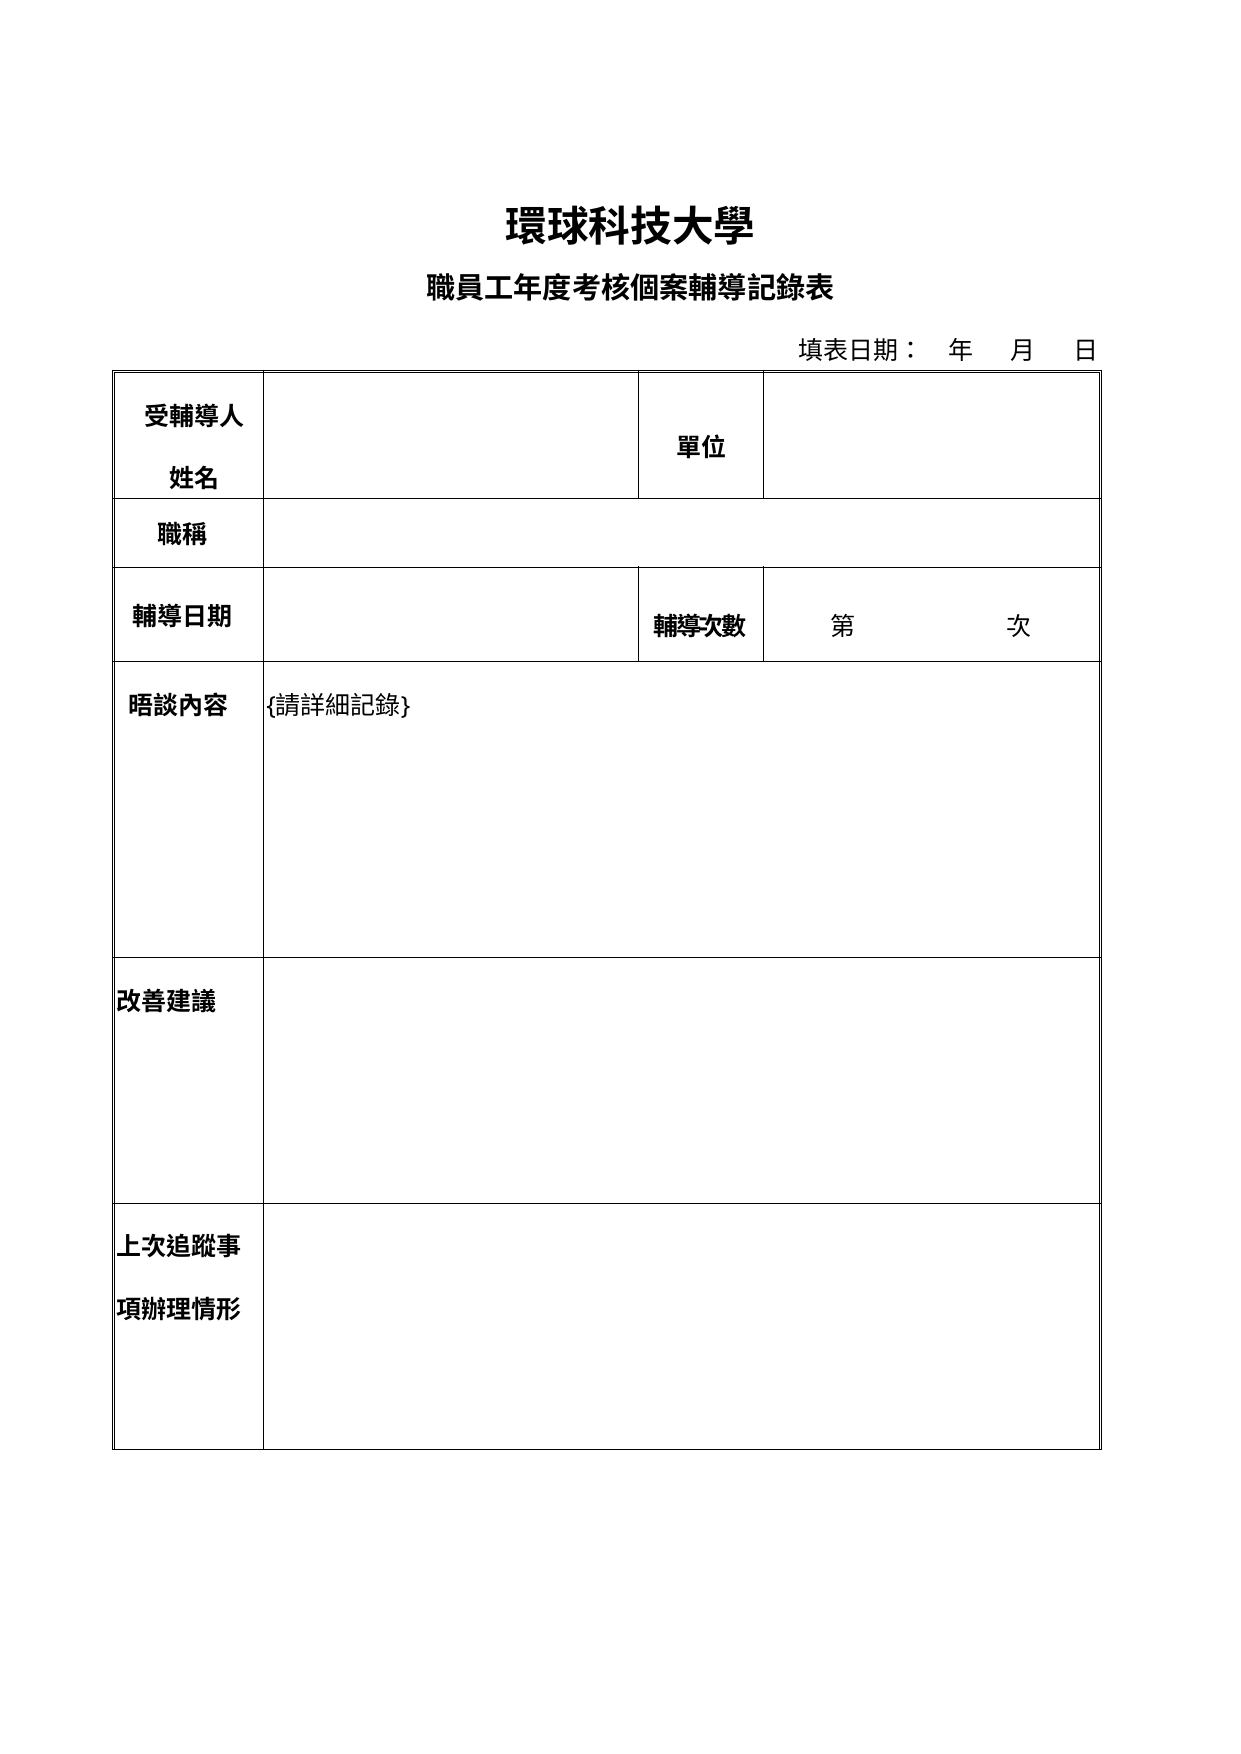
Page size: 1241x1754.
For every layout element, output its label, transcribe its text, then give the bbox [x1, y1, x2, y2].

text 環球科技大學 [148, 182, 1113, 244]
table_cell [264, 1204, 1099, 1449]
table_cell 上次追蹤事項辦理情形 [115, 1204, 263, 1449]
table_header [264, 373, 638, 498]
table_cell 第 次 [764, 568, 1099, 661]
table_cell 職稱 [115, 499, 263, 566]
table_cell 輔導日期 [115, 568, 263, 661]
text 職員工年度考核個案輔導記錄表 [148, 244, 1113, 307]
table_cell [264, 499, 1099, 566]
table_header [764, 373, 1099, 498]
table_cell {請詳細記錄} [264, 662, 1099, 957]
table_cell 改善建議 [115, 958, 263, 1203]
text 填表日期： 年 月 日 [148, 307, 1098, 369]
table_cell [264, 568, 638, 661]
table_cell [264, 958, 1099, 1203]
table_header 單位 [639, 373, 763, 498]
table_cell 晤談內容 [115, 662, 263, 957]
table_header 受輔導人 姓名 [115, 373, 263, 498]
table_cell 輔導次數 [639, 568, 763, 661]
